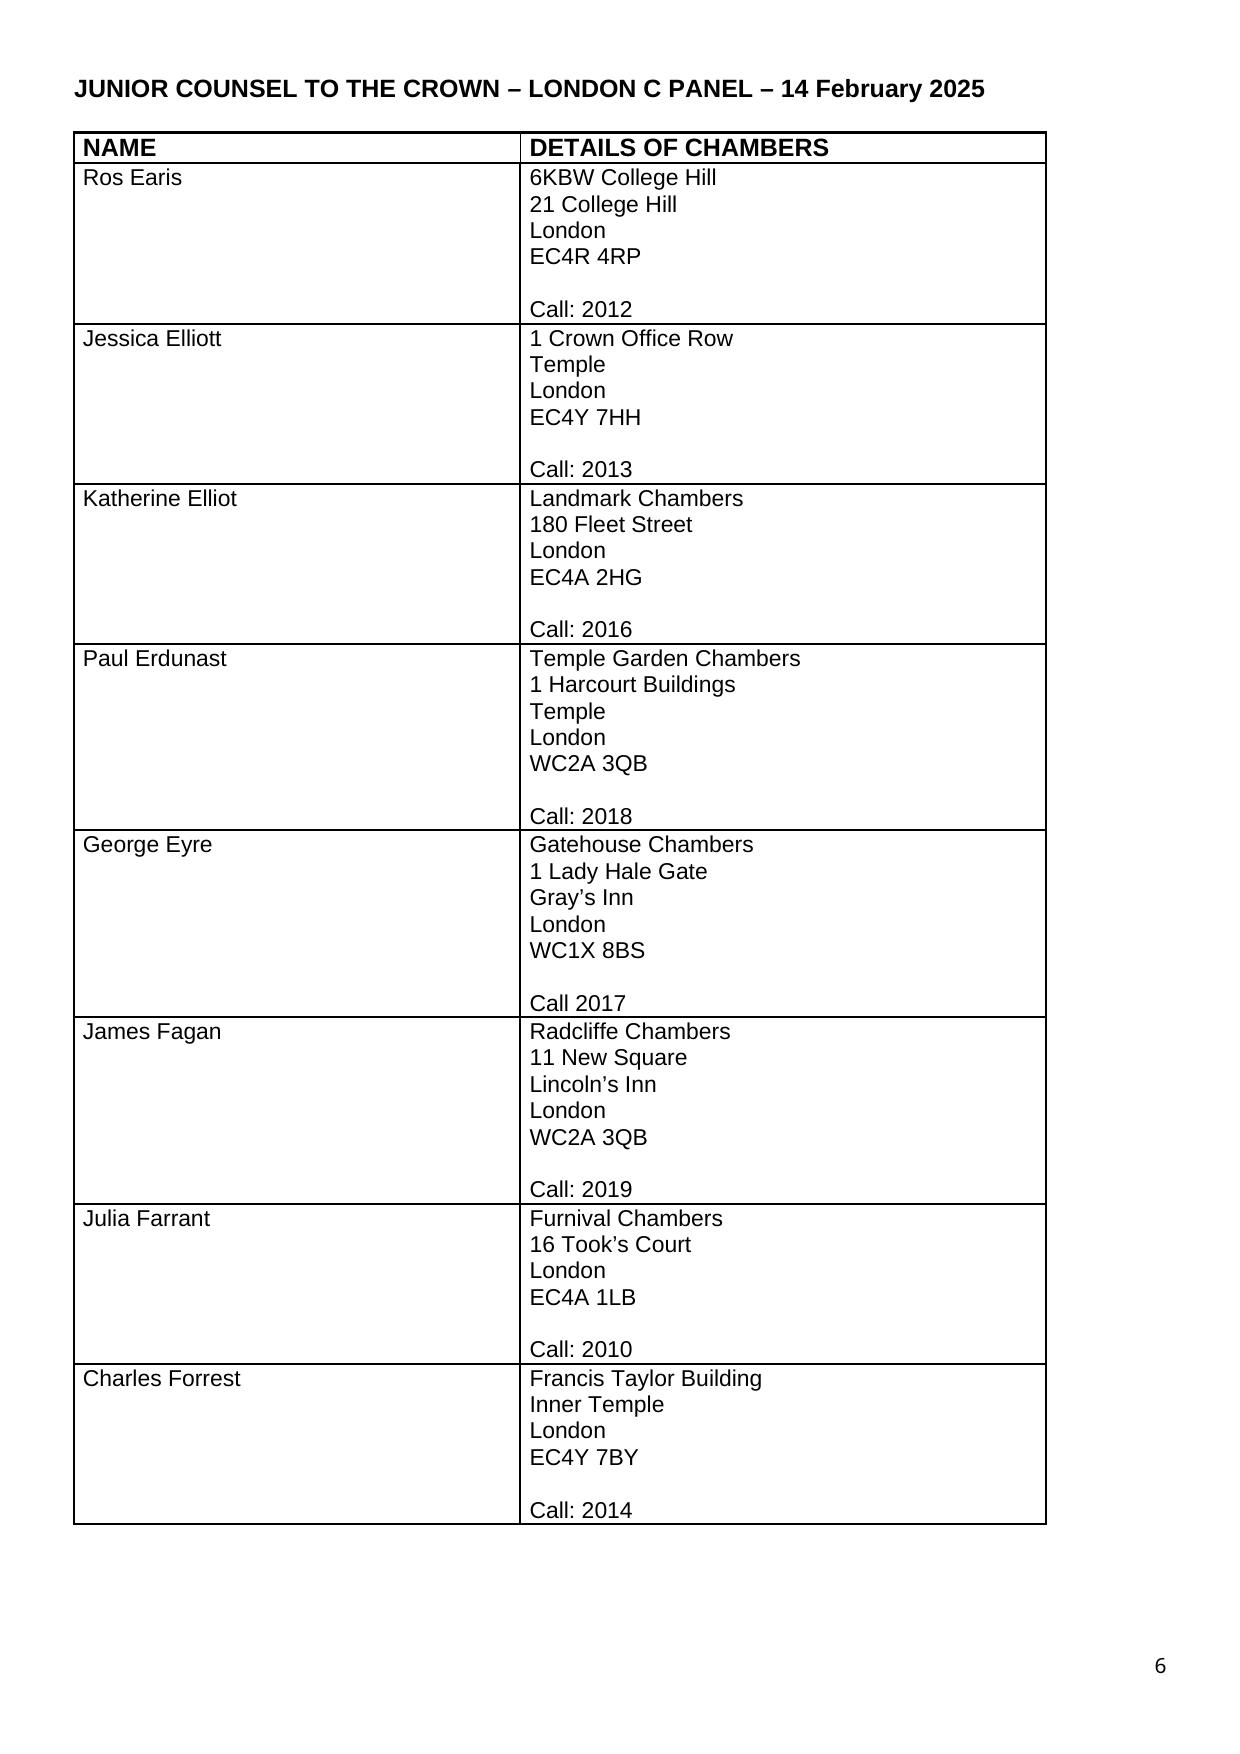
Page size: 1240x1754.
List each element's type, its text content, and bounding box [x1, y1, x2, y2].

table_cell Ros Earis [75, 164, 519, 322]
table_cell George Eyre [75, 831, 519, 1016]
table_cell Julia Farrant [75, 1205, 519, 1363]
table_cell Gatehouse Chambers 1 Lady Hale Gate Gray’s Inn London WC1X 8BS Call 2017 [521, 831, 1045, 1016]
table_cell Jessica Elliott [75, 325, 519, 483]
table_cell James Fagan [75, 1018, 519, 1202]
table_cell Furnival Chambers 16 Took’s Court London EC4A 1LB Call: 2010 [521, 1205, 1045, 1363]
table_header DETAILS OF CHAMBERS [521, 134, 1045, 162]
table_cell Katherine Elliot [75, 485, 519, 643]
table_cell Francis Taylor Building Inner Temple London EC4Y 7BY Call: 2014 [521, 1365, 1045, 1523]
table_cell Landmark Chambers 180 Fleet Street London EC4A 2HG Call: 2016 [521, 485, 1045, 643]
table_cell 1 Crown Office Row Temple London EC4Y 7HH Call: 2013 [521, 325, 1045, 483]
table_header NAME [75, 134, 520, 162]
table_cell Paul Erdunast [75, 645, 519, 829]
table_cell Temple Garden Chambers 1 Harcourt Buildings Temple London WC2A 3QB Call: 2018 [521, 645, 1045, 829]
table_cell 6KBW College Hill 21 College Hill London EC4R 4RP Call: 2012 [521, 164, 1045, 322]
table_cell Radcliffe Chambers 11 New Square Lincoln’s Inn London WC2A 3QB Call: 2019 [521, 1018, 1045, 1202]
table_cell Charles Forrest [75, 1365, 519, 1523]
